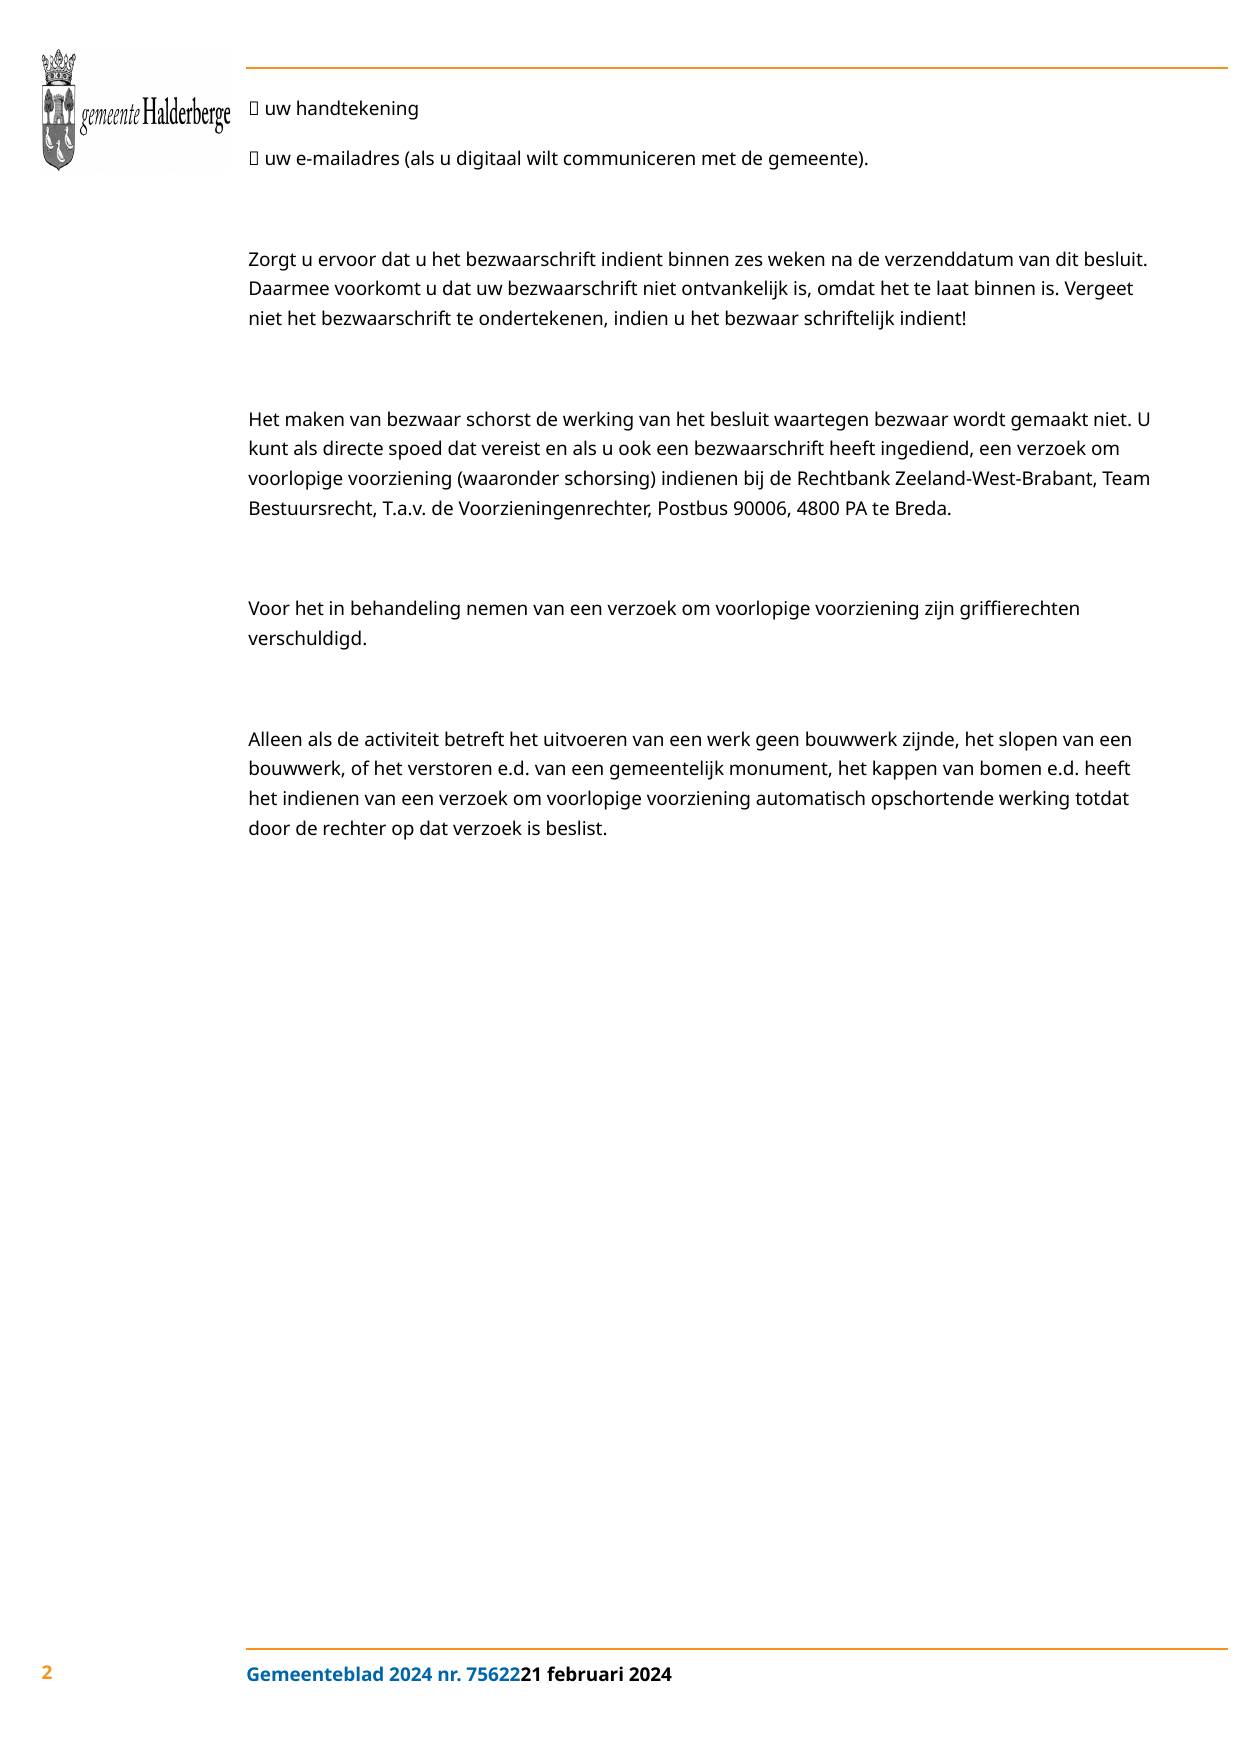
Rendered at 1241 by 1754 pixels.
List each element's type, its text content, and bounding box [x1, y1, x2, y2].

text  uw handtekening [248, 95, 1152, 121]
text Voor het in behandeling nemen van een verzoek om voorlopige voorziening zijn griffierechten verschuldigd. [248, 596, 1152, 651]
text Zorgt u ervoor dat u het bezwaarschrift indient binnen zes weken na de verzenddatum van dit besluit. Daarmee voorkomt u dat uw bezwaarschrift niet ontvankelijk is, omdat het te laat binnen is. Vergeet niet het bezwaarschrift te ondertekenen, indien u het bezwaar schriftelijk indient! [248, 246, 1152, 331]
text Alleen als de activiteit betreft het uitvoeren van een werk geen bouwwerk zijnde, het slopen van een bouwwerk, of het verstoren e.d. van een gemeentelijk monument, het kappen van bomen e.d. heeft het indienen van een verzoek om voorlopige voorziening automatisch opschortende werking totdat door de rechter op dat verzoek is beslist. [248, 726, 1152, 841]
picture [41, 47, 231, 172]
text  uw e-mailadres (als u digitaal wilt communiceren met de gemeente). [248, 145, 1152, 171]
text Het maken van bezwaar schorst de werking van het besluit waartegen bezwaar wordt gemaakt niet. U kunt als directe spoed dat vereist en als u ook een bezwaarschrift heeft ingediend, een verzoek om voorlopige voorziening (waaronder schorsing) indienen bij de Rechtbank Zeeland-West-Brabant, Team Bestuursrecht, T.a.v. de Voorzieningenrechter, Postbus 90006, 4800 PA te Breda. [248, 406, 1152, 521]
